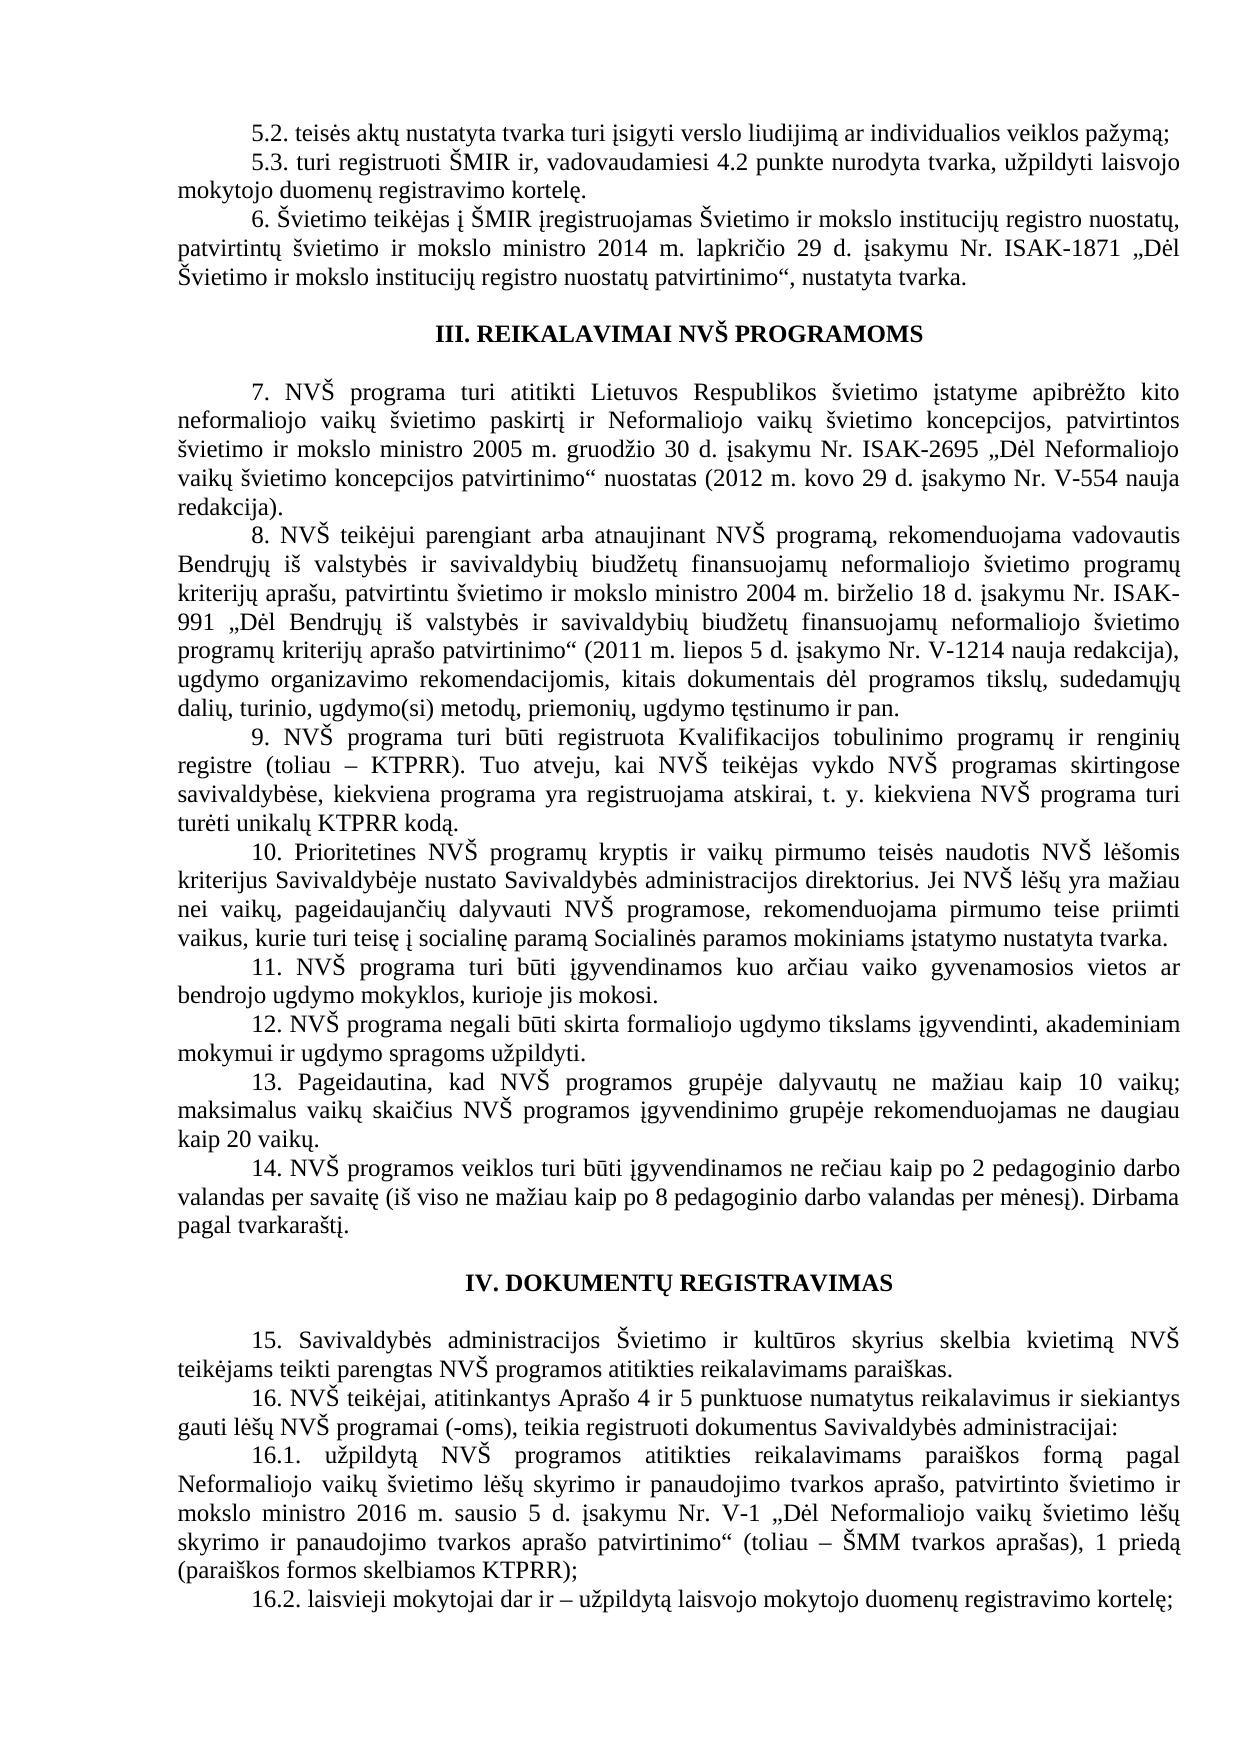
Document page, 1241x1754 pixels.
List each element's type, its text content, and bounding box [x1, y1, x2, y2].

text 16.2. laisvieji mokytojai dar ir – užpildytą laisvojo mokytojo duomenų registravimo kortelę; [177, 1584, 1181, 1613]
text 5.2. teisės aktų nustatyta tvarka turi įsigyti verslo liudijimą ar individualios veiklos pažymą; [177, 118, 1181, 147]
text III. REIKALAVIMAI NVŠ PROGRAMOMS [177, 319, 1181, 348]
text 6. Švietimo teikėjas į ŠMIR įregistruojamas Švietimo ir mokslo institucijų registro nuostatų, patvirtintų švietimo ir mokslo ministro 2014 m. lapkričio 29 d. įsakymu Nr. ISAK-1871 „Dėl Švietimo ir mokslo institucijų registro nuostatų patvirtinimo“, nustatyta tvarka. [177, 204, 1181, 291]
text 11. NVŠ programa turi būti įgyvendinamos kuo arčiau vaiko gyvenamosios vietos ar bendrojo ugdymo mokyklos, kurioje jis mokosi. [177, 952, 1181, 1009]
text 5.3. turi registruoti ŠMIR ir, vadovaudamiesi 4.2 punkte nurodyta tvarka, užpildyti laisvojo mokytojo duomenų registravimo kortelę. [177, 147, 1181, 204]
text 8. NVŠ teikėjui parengiant arba atnaujinant NVŠ programą, rekomenduojama vadovautis Bendrųjų iš valstybės ir savivaldybių biudžetų finansuojamų neformaliojo švietimo programų kriterijų aprašu, patvirtintu švietimo ir mokslo ministro 2004 m. birželio 18 d. įsakymu Nr. ISAK-991 „Dėl Bendrųjų iš valstybės ir savivaldybių biudžetų finansuojamų neformaliojo švietimo programų kriterijų aprašo patvirtinimo“ (2011 m. liepos 5 d. įsakymo Nr. V-1214 nauja redakcija), ugdymo organizavimo rekomendacijomis, kitais dokumentais dėl programos tikslų, sudedamųjų dalių, turinio, ugdymo(si) metodų, priemonių, ugdymo tęstinumo ir pan. [177, 521, 1181, 722]
text 14. NVŠ programos veiklos turi būti įgyvendinamos ne rečiau kaip po 2 pedagoginio darbo valandas per savaitę (iš viso ne mažiau kaip po 8 pedagoginio darbo valandas per mėnesį). Dirbama pagal tvarkaraštį. [177, 1153, 1181, 1239]
text 15. Savivaldybės administracijos Švietimo ir kultūros skyrius skelbia kvietimą NVŠ teikėjams teikti parengtas NVŠ programos atitikties reikalavimams paraiškas. [177, 1326, 1181, 1383]
text 13. Pageidautina, kad NVŠ programos grupėje dalyvautų ne mažiau kaip 10 vaikų; maksimalus vaikų skaičius NVŠ programos įgyvendinimo grupėje rekomenduojamas ne daugiau kaip 20 vaikų. [177, 1067, 1181, 1153]
text 7. NVŠ programa turi atitikti Lietuvos Respublikos švietimo įstatyme apibrėžto kito neformaliojo vaikų švietimo paskirtį ir Neformaliojo vaikų švietimo koncepcijos, patvirtintos švietimo ir mokslo ministro 2005 m. gruodžio 30 d. įsakymu Nr. ISAK-2695 „Dėl Neformaliojo vaikų švietimo koncepcijos patvirtinimo“ nuostatas (2012 m. kovo 29 d. įsakymo Nr. V-554 nauja redakcija). [177, 377, 1181, 521]
text IV. DOKUMENTŲ REGISTRAVIMAS [177, 1268, 1181, 1297]
text 9. NVŠ programa turi būti registruota Kvalifikacijos tobulinimo programų ir renginių registre (toliau – KTPRR). Tuo atveju, kai NVŠ teikėjas vykdo NVŠ programas skirtingose savivaldybėse, kiekviena programa yra registruojama atskirai, t. y. kiekviena NVŠ programa turi turėti unikalų KTPRR kodą. [177, 722, 1181, 837]
text 16. NVŠ teikėjai, atitinkantys Aprašo 4 ir 5 punktuose numatytus reikalavimus ir siekiantys gauti lėšų NVŠ programai (-oms), teikia registruoti dokumentus Savivaldybės administracijai: [177, 1383, 1181, 1441]
text 12. NVŠ programa negali būti skirta formaliojo ugdymo tikslams įgyvendinti, akademiniam mokymui ir ugdymo spragoms užpildyti. [177, 1009, 1181, 1067]
text 16.1. užpildytą NVŠ programos atitikties reikalavimams paraiškos formą pagal Neformaliojo vaikų švietimo lėšų skyrimo ir panaudojimo tvarkos aprašo, patvirtinto švietimo ir mokslo ministro 2016 m. sausio 5 d. įsakymu Nr. V-1 „Dėl Neformaliojo vaikų švietimo lėšų skyrimo ir panaudojimo tvarkos aprašo patvirtinimo“ (toliau – ŠMM tvarkos aprašas), 1 priedą (paraiškos formos skelbiamos KTPRR); [177, 1441, 1181, 1584]
text 10. Prioritetines NVŠ programų kryptis ir vaikų pirmumo teisės naudotis NVŠ lėšomis kriterijus Savivaldybėje nustato Savivaldybės administracijos direktorius. Jei NVŠ lėšų yra mažiau nei vaikų, pageidaujančių dalyvauti NVŠ programose, rekomenduojama pirmumo teise priimti vaikus, kurie turi teisę į socialinę paramą Socialinės paramos mokiniams įstatymo nustatyta tvarka. [177, 837, 1181, 952]
